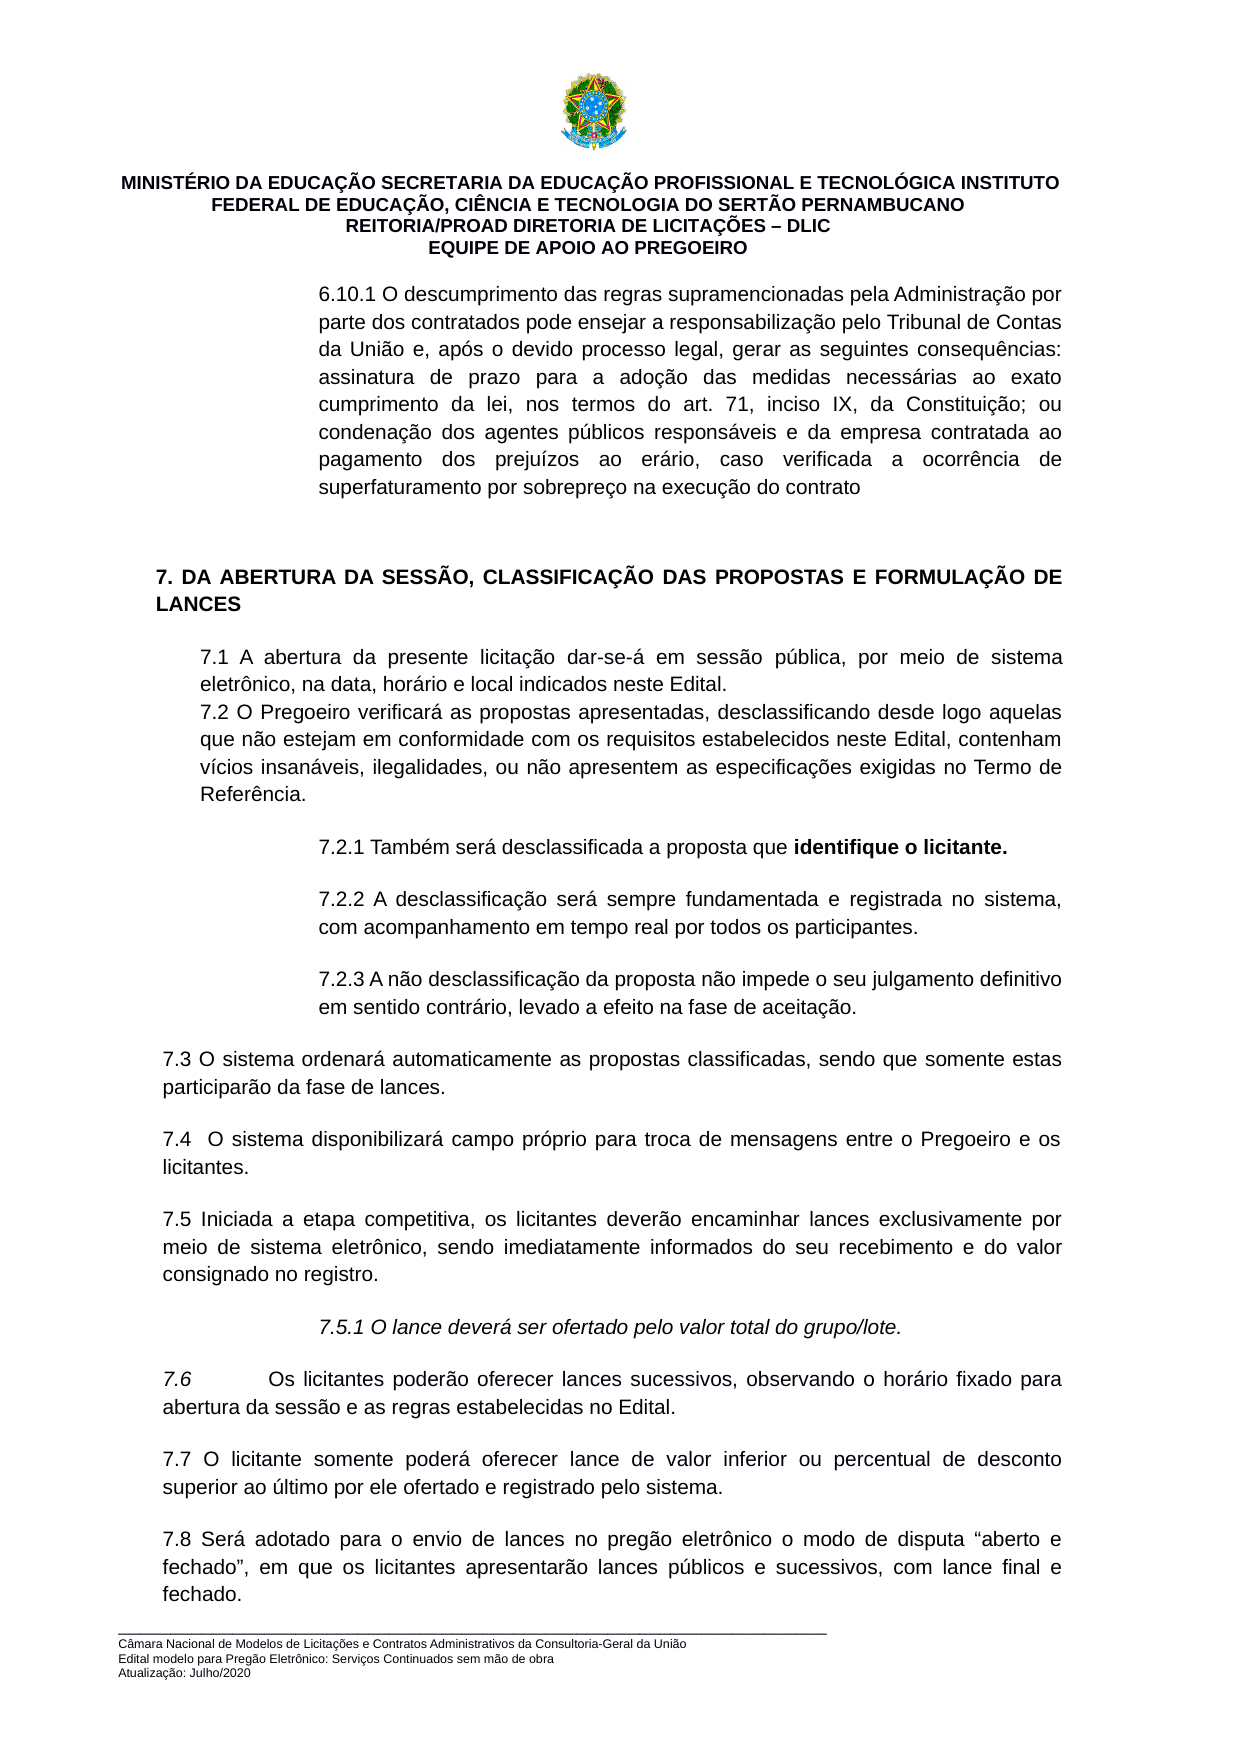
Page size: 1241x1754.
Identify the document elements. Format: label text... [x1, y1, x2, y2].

list 7.8 Será adotado para o envio de lances no pregão eletrônico o modo de disputa “aberto e fechado”, em que os licitantes apresentarão lances públicos e sucessivos, com lance final e fechado. [117, 1527, 1063, 1606]
list 7.5 Iniciada a etapa competitiva, os licitantes deverão encaminhar lances exclusivamente por meio de sistema eletrônico, sendo imediatamente informados do seu recebimento e do valor consignado no registro. [117, 1207, 1063, 1286]
list 7.4 O sistema disponibilizará campo próprio para troca de mensagens entre o Pregoeiro e os licitantes. [117, 1127, 1063, 1178]
list 7.7 O licitante somente poderá oferecer lance de valor inferior ou percentual de desconto superior ao último por ele ofertado e registrado pelo sistema. [117, 1447, 1063, 1498]
picture [557, 73, 630, 151]
list 7.2 O Pregoeiro verificará as propostas apresentadas, desclassificando desde logo aquelas que não estejam em conformidade com os requisitos estabelecidos neste Edital, contenham vícios insanáveis, ilegalidades, ou não apresentem as especificações exigidas no Termo de Referência. [155, 699, 1063, 806]
list 7.3 O sistema ordenará automaticamente as propostas classificadas, sendo que somente estas participarão da fase de lances. [117, 1047, 1063, 1098]
list 7.1 A abertura da presente licitação dar-se-á em sessão pública, por meio de sistema eletrônico, na data, horário e local indicados neste Edital. [155, 644, 1063, 696]
list 7.5.1 O lance deverá ser ofertado pelo valor total do grupo/lote. [266, 1314, 1063, 1338]
list 7.6 Os licitantes poderão oferecer lances sucessivos, observando o horário fixado para abertura da sessão e as regras estabelecidas no Edital. [117, 1367, 1063, 1418]
list 6.10.1 O descumprimento das regras supramencionadas pela Administração por parte dos contratados pode ensejar a responsabilização pelo Tribunal de Contas da União e, após o devido processo legal, gerar as seguintes consequências: assinatura de prazo para a adoção das medidas necessárias ao exato cumprimento da lei, nos termos do art. 71, inciso IX, da Constituição; ou condenação dos agentes públicos responsáveis e da empresa contratada ao pagamento dos prejuízos ao erário, caso verificada a ocorrência de superfaturamento por sobrepreço na execução do contrato [266, 282, 1063, 498]
list 7. DA ABERTURA DA SESSÃO, CLASSIFICAÇÃO DAS PROPOSTAS E FORMULAÇÃO DE LANCES [118, 564, 1063, 616]
list 7.2.3 A não desclassificação da proposta não impede o seu julgamento definitivo em sentido contrário, levado a efeito na fase de aceitação. [266, 967, 1063, 1018]
list 7.2.2 A desclassificação será sempre fundamentada e registrada no sistema, com acompanhamento em tempo real por todos os participantes. [266, 887, 1063, 938]
list 7.2.1 Também será desclassificada a proposta que identifique o licitante. [266, 834, 1063, 858]
